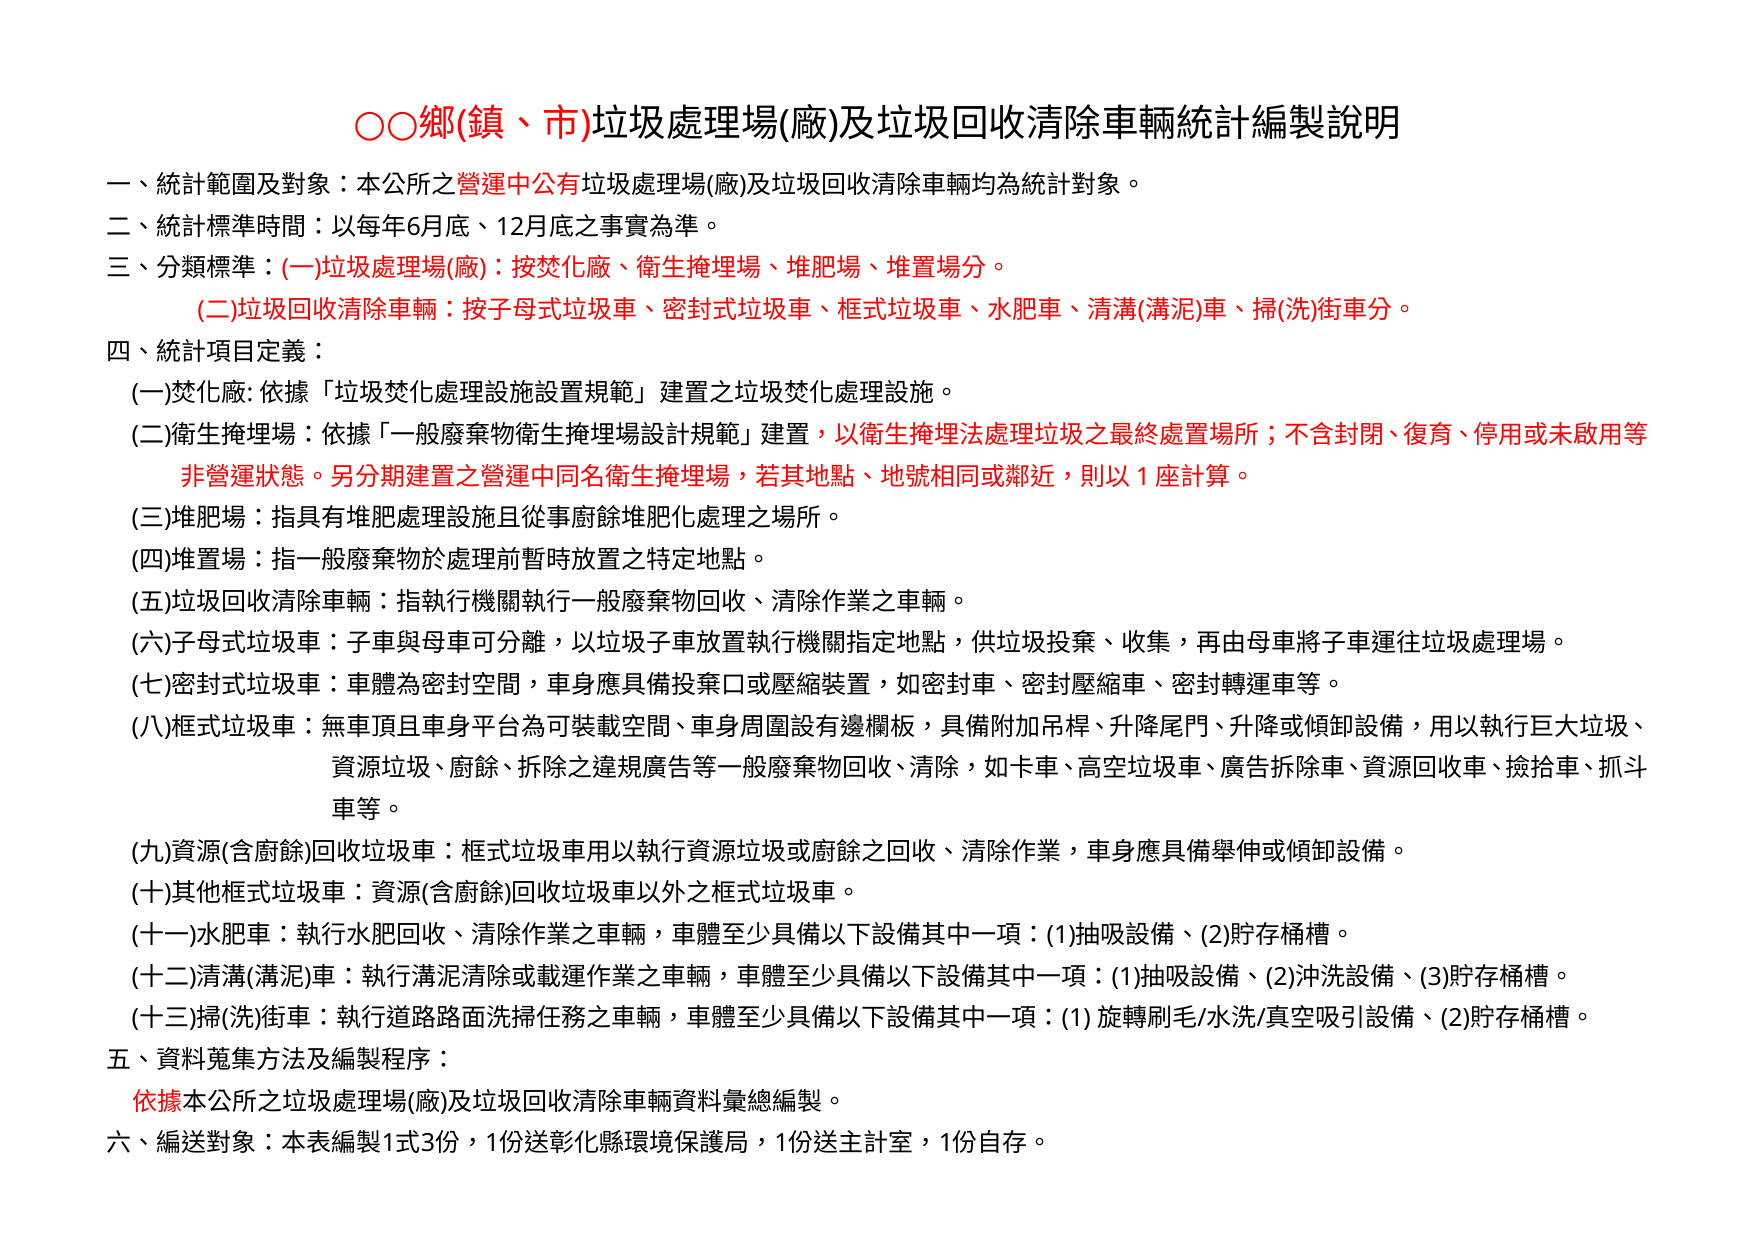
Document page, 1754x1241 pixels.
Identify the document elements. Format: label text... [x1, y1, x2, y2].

text (七)密封式垃圾車：車體為密封空間，車身應具備投棄口或壓縮裝置，如密封車、密封壓縮車、密封轉運車等。 [131, 662, 1648, 703]
text (九)資源(含廚餘)回收垃圾車：框式垃圾車用以執行資源垃圾或廚餘之回收、清除作業，車身應具備舉伸或傾卸設備。 [131, 828, 1648, 870]
text (八)框式垃圾車：無車頂且車身平台為可裝載空間、車身周圍設有邊欄板，具備附加吊桿、升降尾門、升降或傾卸設備，用以執行巨大垃圾、資源垃圾、廚餘、拆除之違規廣告等一般廢棄物回收、清除，如卡車、高空垃圾車、廣告拆除車、資源回收車、撿拾車、抓斗車等。 [131, 703, 1648, 828]
text (十)其他框式垃圾車：資源(含廚餘)回收垃圾車以外之框式垃圾車。 [131, 870, 1648, 912]
text (一)焚化廠: 依據「垃圾焚化處理設施設置規範」建置之垃圾焚化處理設施。 [131, 370, 1648, 412]
text (六)子母式垃圾車：子車與母車可分離，以垃圾子車放置執行機關指定地點，供垃圾投棄、收集，再由母車將子車運往垃圾處理場。 [131, 620, 1648, 662]
text (三)堆肥場：指具有堆肥處理設施且從事廚餘堆肥化處理之場所。 [131, 495, 1648, 537]
text 二、統計標準時間：以每年6月底、12月底之事實為準。 [106, 203, 1648, 245]
text (十三)掃(洗)街車：執行道路路面洗掃任務之車輛，車體至少具備以下設備其中一項：(1) 旋轉刷毛/水洗/真空吸引設備、(2)貯存桶槽。 [131, 995, 1648, 1037]
text 六、編送對象：本表編製1式3份，1份送彰化縣環境保護局，1份送主計室，1份自存。 [106, 1120, 1642, 1162]
text 依據本公所之垃圾處理場(廠)及垃圾回收清除車輛資料彙總編製。 [106, 1078, 1648, 1120]
text (二)垃圾回收清除車輛：按子母式垃圾車、密封式垃圾車、框式垃圾車、水肥車、清溝(溝泥)車、掃(洗)街車分。 [106, 287, 1648, 328]
text 一、統計範圍及對象：本公所之營運中公有垃圾處理場(廠)及垃圾回收清除車輛均為統計對象。 [106, 162, 1648, 203]
text (二)衛生掩埋場：依據「一般廢棄物衛生掩埋場設計規範」建置，以衛生掩埋法處理垃圾之最終處置場所；不含封閉、復育、停用或未啟用等非營運狀態。另分期建置之營運中同名衛生掩埋場，若其地點、地號相同或鄰近，則以1座計算。 [131, 412, 1648, 495]
text (四)堆置場：指一般廢棄物於處理前暫時放置之特定地點。 [131, 537, 1648, 578]
text 四、統計項目定義： [106, 328, 1648, 370]
text 三、分類標準：(一)垃圾處理場(廠)：按焚化廠、衛生掩埋場、堆肥場、堆置場分。 [106, 245, 1648, 287]
text 五、資料蒐集方法及編製程序： [106, 1037, 1648, 1078]
text ○○鄉(鎮、市)垃圾處理場(廠)及垃圾回收清除車輛統計編製說明 [106, 78, 1648, 162]
text (十一)水肥車：執行水肥回收、清除作業之車輛，車體至少具備以下設備其中一項：(1)抽吸設備、(2)貯存桶槽。 [131, 912, 1648, 953]
text (五)垃圾回收清除車輛：指執行機關執行一般廢棄物回收、清除作業之車輛。 [131, 578, 1648, 620]
text (十二)清溝(溝泥)車：執行溝泥清除或載運作業之車輛，車體至少具備以下設備其中一項：(1)抽吸設備、(2)沖洗設備、(3)貯存桶槽。 [131, 953, 1648, 995]
